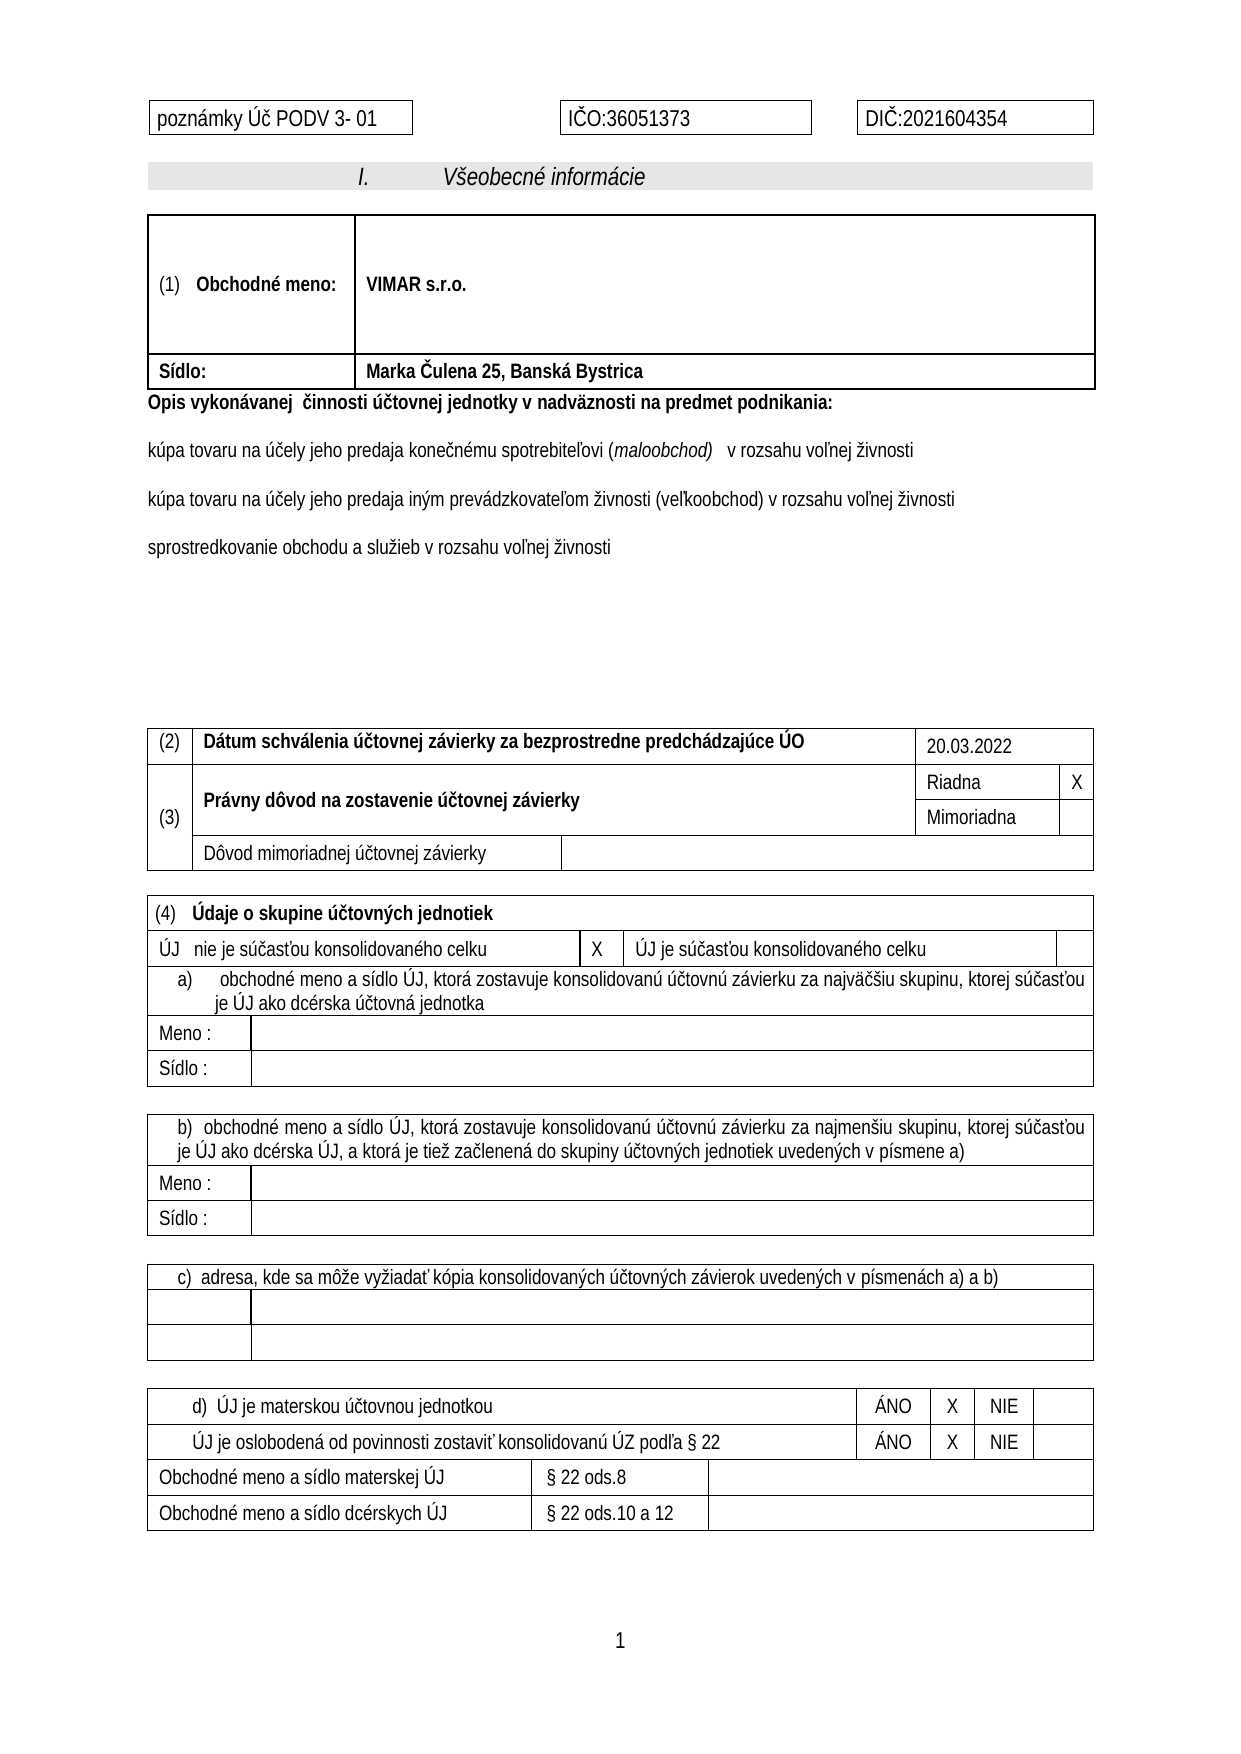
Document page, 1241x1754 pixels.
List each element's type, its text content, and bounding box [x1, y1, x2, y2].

table_header [148, 729, 192, 764]
table_cell § 22 ods.10 a 12 [532, 1496, 708, 1530]
table_header [1034, 1389, 1093, 1424]
table_cell X [931, 1425, 974, 1459]
table_cell NIE [975, 1425, 1033, 1459]
table_cell Riadna [916, 765, 1059, 799]
table_cell [252, 1016, 1093, 1050]
table_cell [252, 1051, 1093, 1086]
table_header Dátum schválenia účtovnej závierky za bezprostredne predchádzajúce ÚO [193, 729, 915, 764]
list Všeobecné informácie [148, 162, 1093, 190]
text Opis vykonávanej činnosti účtovnej jednotky v nadväznosti na predmet podnikania: [148, 390, 1093, 414]
table_cell [709, 1496, 1093, 1530]
text kúpa tovaru na účely jeho predaja iným prevádzkovateľom živnosti (veľkoobchod) v rozsahu voľnej živnosti [148, 487, 1093, 511]
text sprostredkovanie obchodu a služieb v rozsahu voľnej živnosti [148, 535, 1093, 559]
table_cell Meno : [148, 1166, 250, 1200]
table_cell [709, 1460, 1093, 1494]
table_cell X [581, 931, 623, 966]
table_cell [252, 1201, 1093, 1235]
table_header Obchodné meno: [149, 216, 354, 352]
table_cell ÚJ je oslobodená od povinnosti zostaviť konsolidovanú ÚZ podľa § 22 [148, 1425, 856, 1459]
text kúpa tovaru na účely jeho predaja konečnému spotrebiteľovi (maloobchod) v rozsahu voľnej živnosti [148, 438, 1093, 462]
table_cell ÁNO [857, 1425, 930, 1459]
table_cell obchodné meno a sídlo ÚJ, ktorá zostavuje konsolidovanú účtovnú závierku za najväčšiu skupinu, ktorej súčasťou je ÚJ ako dcérska účtovná jednotka [148, 967, 1093, 1015]
table_cell Právny dôvod na zostavenie účtovnej závierky [193, 765, 915, 834]
table_cell [148, 1290, 250, 1324]
table_cell ÚJ je súčasťou konsolidovaného celku [624, 931, 1056, 966]
table_cell Dôvod mimoriadnej účtovnej závierky [193, 836, 561, 870]
table_header VIMAR s.r.o. [356, 216, 1094, 352]
table_cell [148, 765, 192, 870]
table_cell [252, 1325, 1093, 1360]
table_cell [1034, 1425, 1093, 1459]
table_cell [252, 1290, 1093, 1324]
table_header b) obchodné meno a sídlo ÚJ, ktorá zostavuje konsolidovanú účtovnú závierku za najmenšiu skupinu, ktorej súčasťou je ÚJ ako dcérska ÚJ, a ktorá je tiež začlenená do skupiny účtovných jednotiek uvedených v písmene a) [148, 1115, 1093, 1164]
table_cell X [1060, 765, 1093, 799]
table_cell Meno : [148, 1016, 250, 1050]
table_cell Sídlo : [148, 1201, 251, 1235]
table_header X [931, 1389, 974, 1424]
table_header d) ÚJ je materskou účtovnou jednotkou [148, 1389, 856, 1424]
table_header c) adresa, kde sa môže vyžiadať kópia konsolidovaných účtovných závierok uvedených v písmenách a) a b) [148, 1265, 1093, 1289]
table_cell [1060, 800, 1093, 834]
table_cell Obchodné meno a sídlo dcérskych ÚJ [148, 1496, 531, 1530]
table_cell Mimoriadna [916, 800, 1059, 834]
table_cell Obchodné meno a sídlo materskej ÚJ [148, 1460, 531, 1494]
table_cell Sídlo : [148, 1051, 251, 1086]
table_header NIE [975, 1389, 1033, 1424]
table_header ÁNO [857, 1389, 930, 1424]
table_header Údaje o skupine účtovných jednotiek [148, 896, 1093, 930]
table_cell [1057, 931, 1093, 966]
table_cell [252, 1166, 1093, 1200]
table_header 20.03.2022 [916, 729, 1093, 764]
table_cell Sídlo: [149, 355, 354, 388]
table_cell [148, 1325, 251, 1360]
table_cell [562, 836, 1093, 870]
table_cell ÚJ nie je súčasťou konsolidovaného celku [148, 931, 579, 966]
table_cell § 22 ods.8 [532, 1460, 708, 1494]
table_cell Marka Čulena 25, Banská Bystrica [356, 355, 1094, 388]
